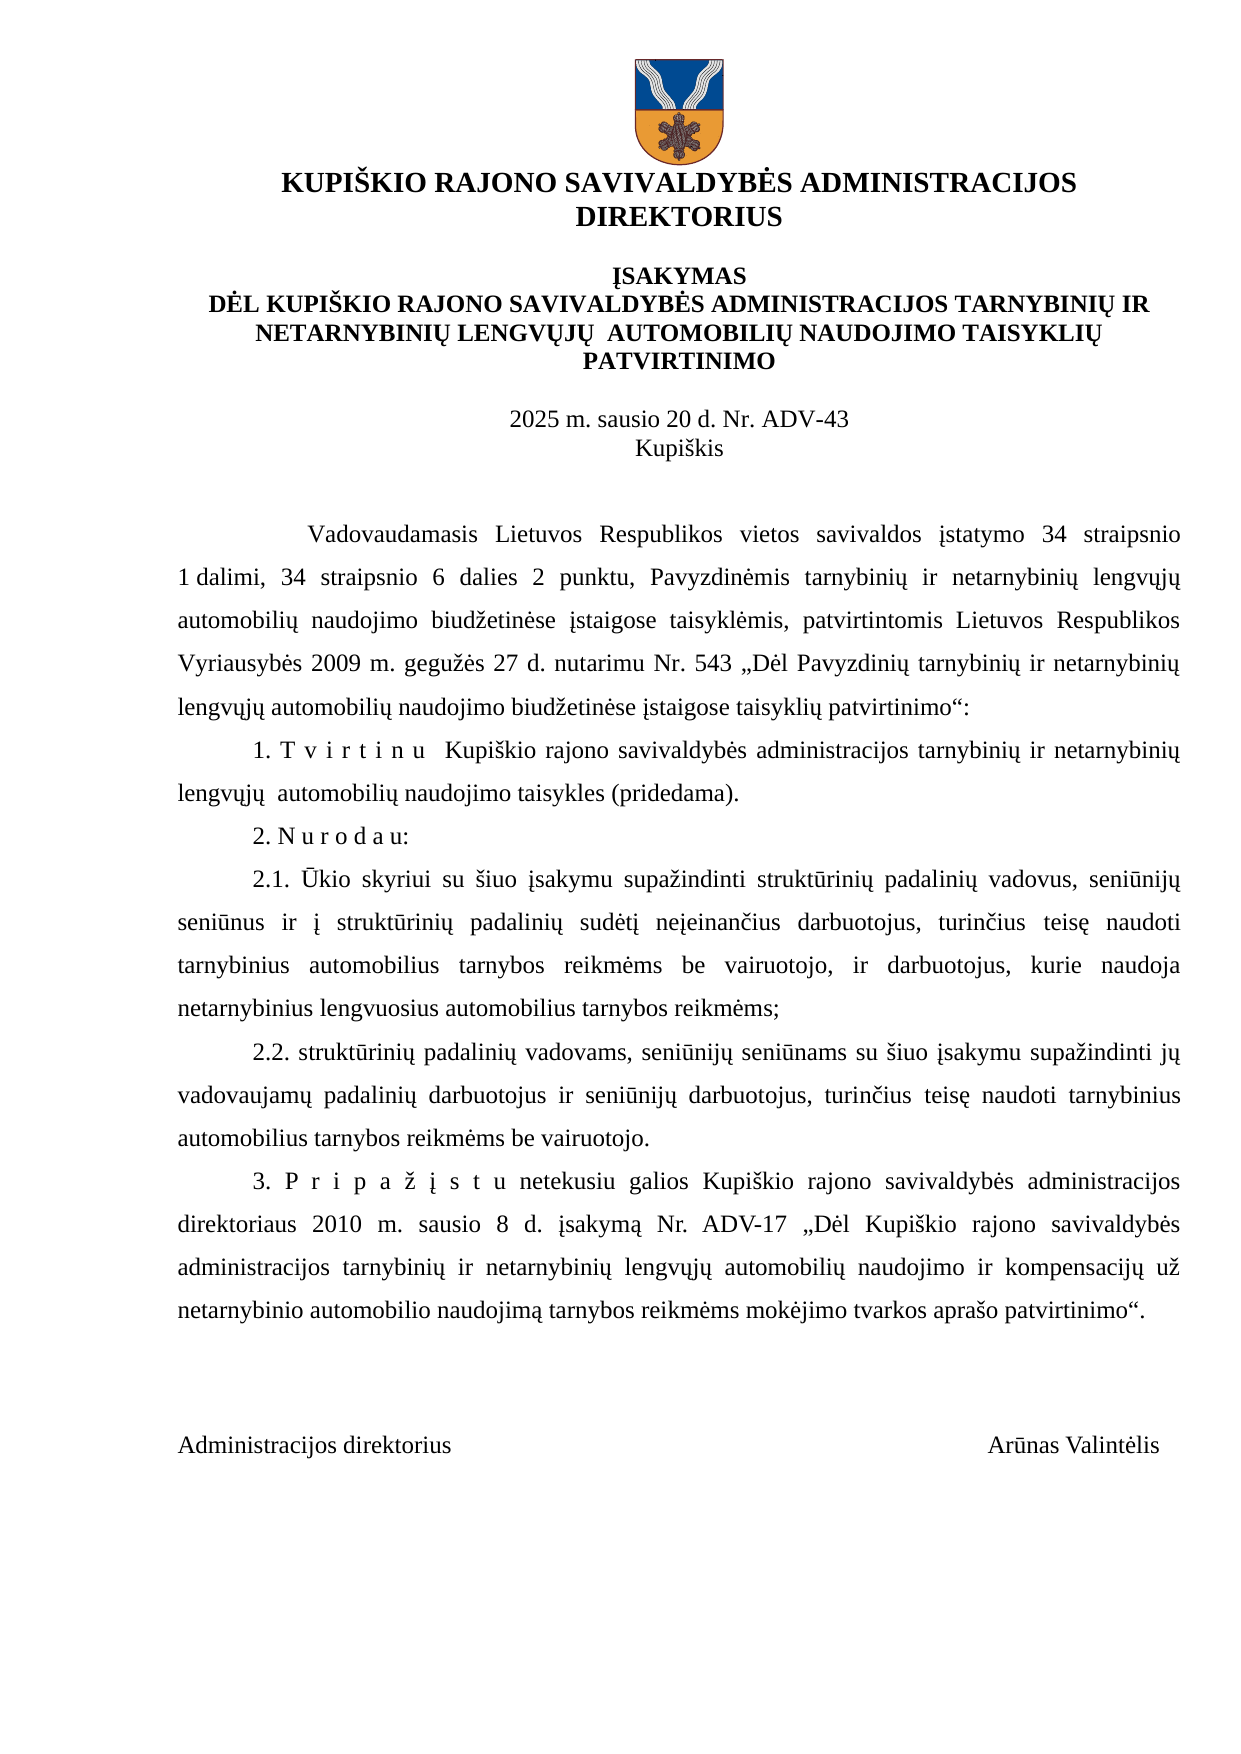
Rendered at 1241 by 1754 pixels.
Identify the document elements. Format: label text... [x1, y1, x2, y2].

text Administracijos direktorius Arūnas Valintėlis [177, 1431, 1181, 1459]
text Vadovaudamasis Lietuvos Respublikos vietos savivaldos įstatymo 34 straipsnio 1 dalimi, 34 straipsnio 6 dalies 2 punktu, Pavyzdinėmis tarnybinių ir netarnybinių lengvųjų automobilių naudojimo biudžetinėse įstaigose taisyklėmis, patvirtintomis Lietuvos Respublikos Vyriausybės 2009 m. gegužės 27 d. nutarimu Nr. 543 „Dėl Pavyzdinių tarnybinių ir netarnybinių lengvųjų automobilių naudojimo biudžetinėse įstaigose taisyklių patvirtinimo“: [177, 519, 1181, 720]
text DĖL KUPIŠKIO RAJONO SAVIVALDYBĖS ADMINISTRACIJOS TARNYBINIŲ IR NETARNYBINIŲ LENGVŲJŲ AUTOMOBILIŲ NAUDOJIMO TAISYKLIŲ PATVIRTINIMO [177, 290, 1181, 376]
text 3. P r i p a ž į s t u netekusiu galios Kupiškio rajono savivaldybės administracijos direktoriaus 2010 m. sausio 8 d. įsakymą Nr. ADV-17 „Dėl Kupiškio rajono savivaldybės administracijos tarnybinių ir netarnybinių lengvųjų automobilių naudojimo ir kompensacijų už netarnybinio automobilio naudojimą tarnybos reikmėms mokėjimo tvarkos aprašo patvirtinimo“. [177, 1166, 1181, 1324]
text 2. N u r o d a u: [177, 821, 1181, 850]
text 2.1. Ūkio skyriui su šiuo įsakymu supažindinti struktūrinių padalinių vadovus, seniūnijų seniūnus ir į struktūrinių padalinių sudėtį neįeinančius darbuotojus, turinčius teisę naudoti tarnybinius automobilius tarnybos reikmėms be vairuotojo, ir darbuotojus, kurie naudoja netarnybinius lengvuosius automobilius tarnybos reikmėms; [177, 864, 1181, 1022]
text 2025 m. sausio 20 d. Nr. ADV-43 [177, 404, 1181, 433]
text Kupiškis [177, 433, 1181, 462]
text 1. T v i r t i n u Kupiškio rajono savivaldybės administracijos tarnybinių ir netarnybinių lengvųjų automobilių naudojimo taisykles (pridedama). [177, 735, 1181, 807]
text 2.2. struktūrinių padalinių vadovams, seniūnijų seniūnams su šiuo įsakymu supažindinti jų vadovaujamų padalinių darbuotojus ir seniūnijų darbuotojus, turinčius teisę naudoti tarnybinius automobilius tarnybos reikmėms be vairuotojo. [177, 1037, 1181, 1152]
text KUPIŠKIO RAJONO SAVIVALDYBĖS ADMINISTRACIJOS DIREKTORIUS [177, 165, 1181, 232]
text ĮSAKYMAS [177, 261, 1181, 290]
